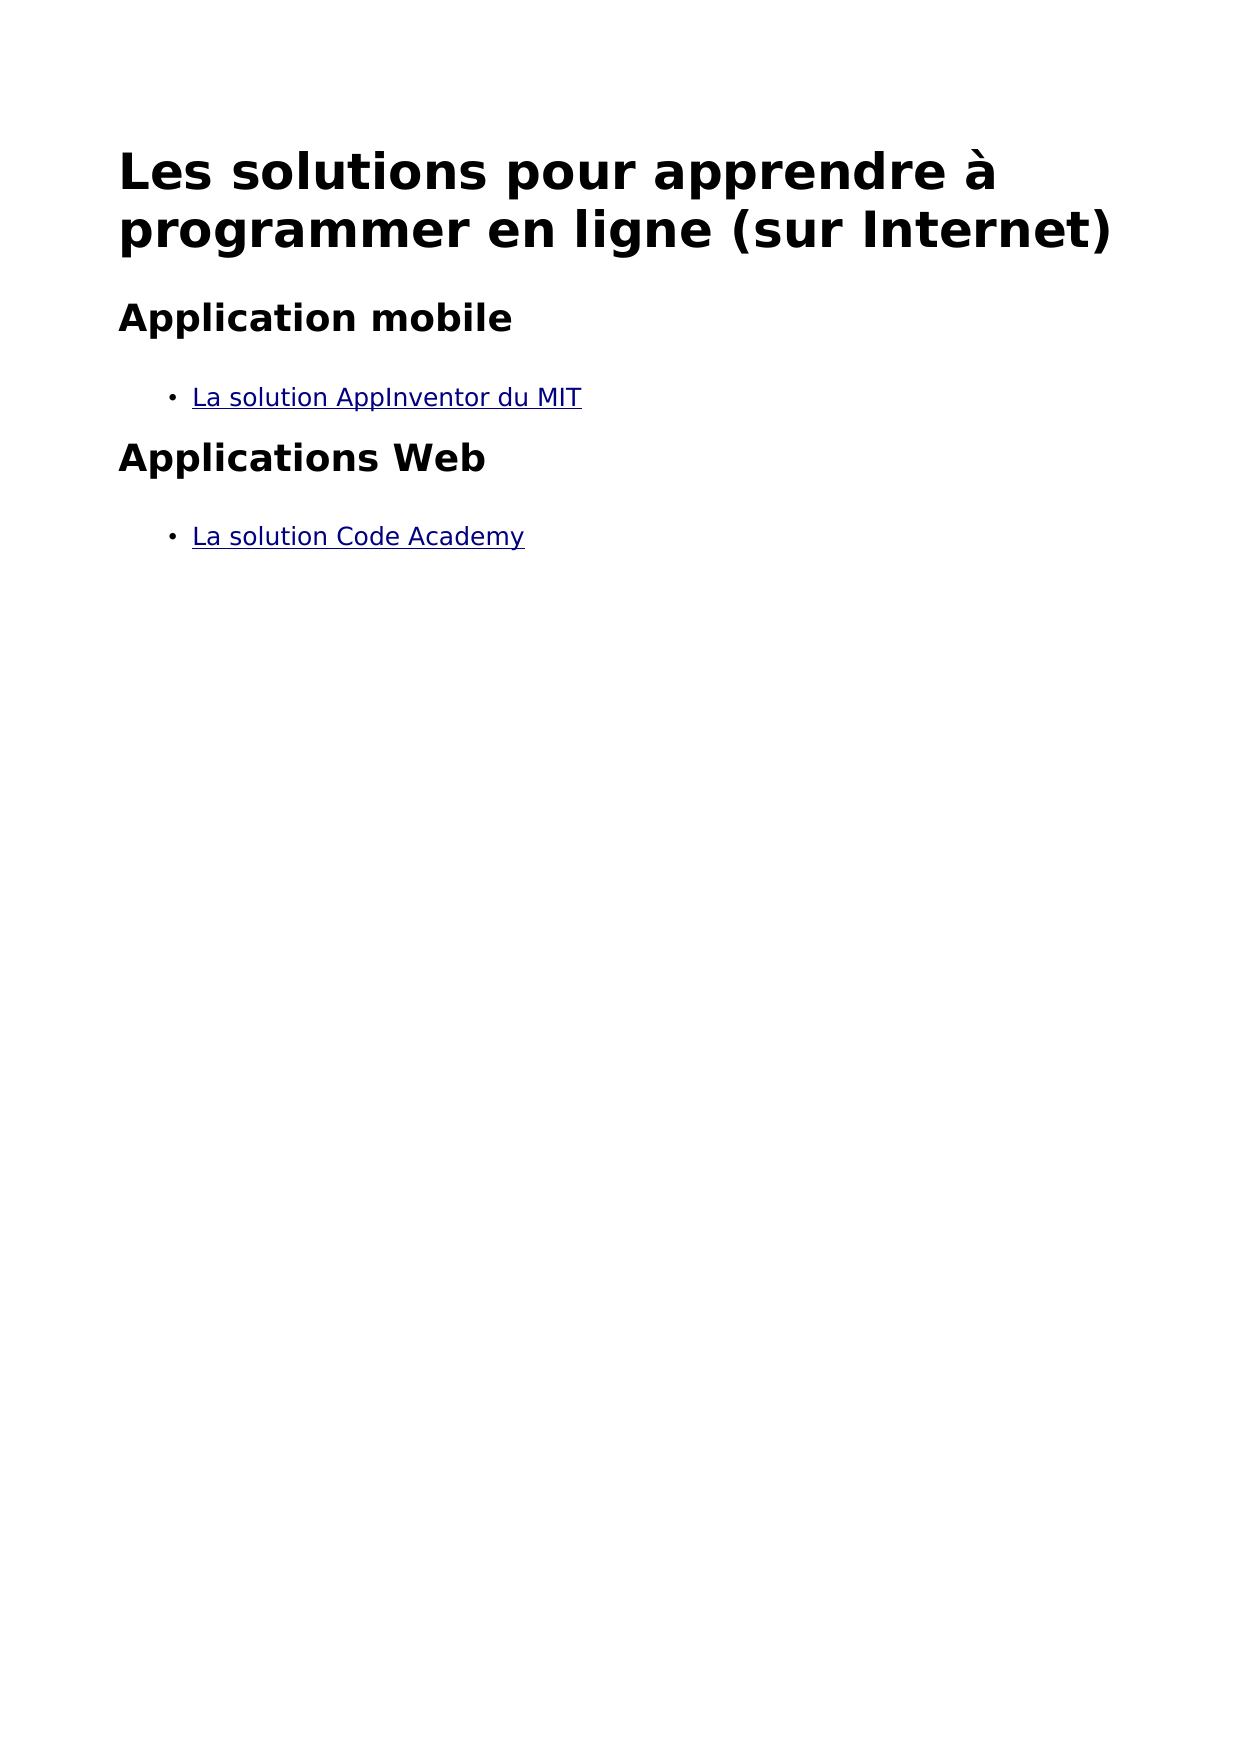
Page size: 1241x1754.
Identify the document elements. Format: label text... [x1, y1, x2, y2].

subtitle Application mobile [118, 297, 1122, 341]
list La solution Code Academy [177, 522, 1122, 552]
subtitle Les solutions pour apprendre à programmer en ligne (sur Internet) [118, 143, 1122, 259]
list La solution AppInventor du MIT [177, 383, 1122, 412]
subtitle Applications Web [118, 437, 1122, 481]
